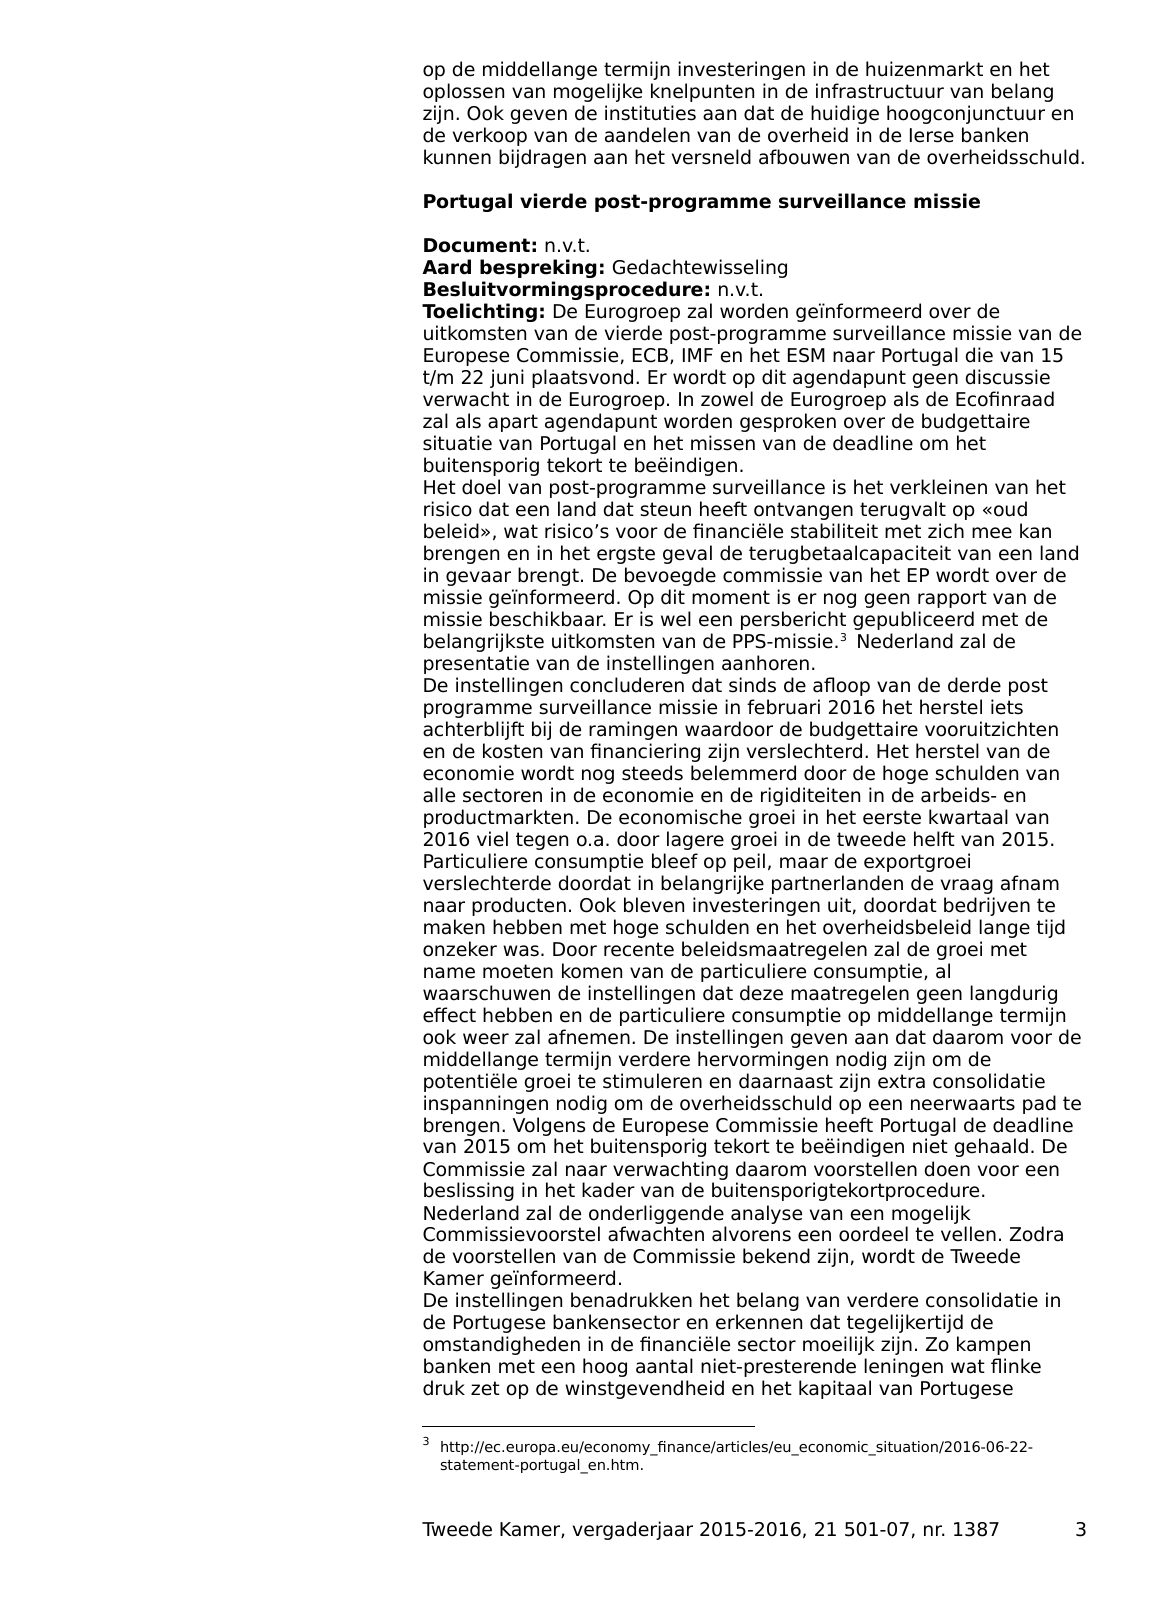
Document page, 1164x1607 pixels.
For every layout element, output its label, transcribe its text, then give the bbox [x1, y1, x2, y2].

text Aard bespreking: Gedachtewisseling [422, 257, 1087, 279]
text op de middellange termijn investeringen in de huizenmarkt en het oplossen van mogelijke knelpunten in de infrastructuur van belang zijn. Ook geven de instituties aan dat de huidige hoogconjunctuur en de verkoop van de aandelen van de overheid in de Ierse banken kunnen bijdragen aan het versneld afbouwen van de overheidsschuld. [422, 59, 1087, 169]
text De instellingen concluderen dat sinds de afloop van de derde post programme surveillance missie in februari 2016 het herstel iets achterblijft bij de ramingen waardoor de budgettaire vooruitzichten en de kosten van financiering zijn verslechterd. Het herstel van de economie wordt nog steeds belemmerd door de hoge schulden van alle sectoren in de economie en de rigiditeiten in de arbeids- en productmarkten. De economische groei in het eerste kwartaal van 2016 viel tegen o.a. door lagere groei in de tweede helft van 2015. Particuliere consumptie bleef op peil, maar de exportgroei verslechterde doordat in belangrijke partnerlanden de vraag afnam naar producten. Ook bleven investeringen uit, doordat bedrijven te maken hebben met hoge schulden en het overheidsbeleid lange tijd onzeker was. Door recente beleidsmaatregelen zal de groei met name moeten komen van de particuliere consumptie, al waarschuwen de instellingen dat deze maatregelen geen langdurig effect hebben en de particuliere consumptie op middellange termijn ook weer zal afnemen. De instellingen geven aan dat daarom voor de middellange termijn verdere hervormingen nodig zijn om de potentiële groei te stimuleren en daarnaast zijn extra consolidatie inspanningen nodig om de overheidsschuld op een neerwaarts pad te brengen. Volgens de Europese Commissie heeft Portugal de deadline van 2015 om het buitensporig tekort te beëindigen niet gehaald. De Commissie zal naar verwachting daarom voorstellen doen voor een beslissing in het kader van de buitensporigtekortprocedure. Nederland zal de onderliggende analyse van een mogelijk Commissievoorstel afwachten alvorens een oordeel te vellen. Zodra de voorstellen van de Commissie bekend zijn, wordt de Tweede Kamer geïnformeerd. [422, 675, 1087, 1290]
text Document: n.v.t. [422, 235, 1087, 257]
subtitle Portugal vierde post-programme surveillance missie [422, 191, 1087, 213]
text Toelichting: De Eurogroep zal worden geïnformeerd over de uitkomsten van de vierde post-programme surveillance missie van de Europese Commissie, ECB, IMF en het ESM naar Portugal die van 15 t/m 22 juni plaatsvond. Er wordt op dit agendapunt geen discussie verwacht in de Eurogroep. In zowel de Eurogroep als de Ecofinraad zal als apart agendapunt worden gesproken over de budgettaire situatie van Portugal en het missen van de deadline om het buitensporig tekort te beëindigen. [422, 301, 1087, 477]
text Besluitvormingsprocedure: n.v.t. [422, 279, 1087, 301]
text http://ec.europa.eu/economy_finance/articles/eu_economic_situation/2016-06-22-statement-portugal_en.htm. [422, 1435, 1087, 1474]
text De instellingen benadrukken het belang van verdere consolidatie in de Portugese bankensector en erkennen dat tegelijkertijd de omstandigheden in de financiële sector moeilijk zijn. Zo kampen banken met een hoog aantal niet-presterende leningen wat flinke druk zet op de winstgevendheid en het kapitaal van Portugese [422, 1290, 1087, 1400]
text Het doel van post-programme surveillance is het verkleinen van het risico dat een land dat steun heeft ontvangen terugvalt op «oud beleid», wat risico’s voor de financiële stabiliteit met zich mee kan brengen en in het ergste geval de terugbetaalcapaciteit van een land in gevaar brengt. De bevoegde commissie van het EP wordt over de missie geïnformeerd. Op dit moment is er nog geen rapport van de missie beschikbaar. Er is wel een persbericht gepubliceerd met de belangrijkste uitkomsten van de PPS-missie. Nederland zal de presentatie van de instellingen aanhoren. [422, 477, 1087, 675]
